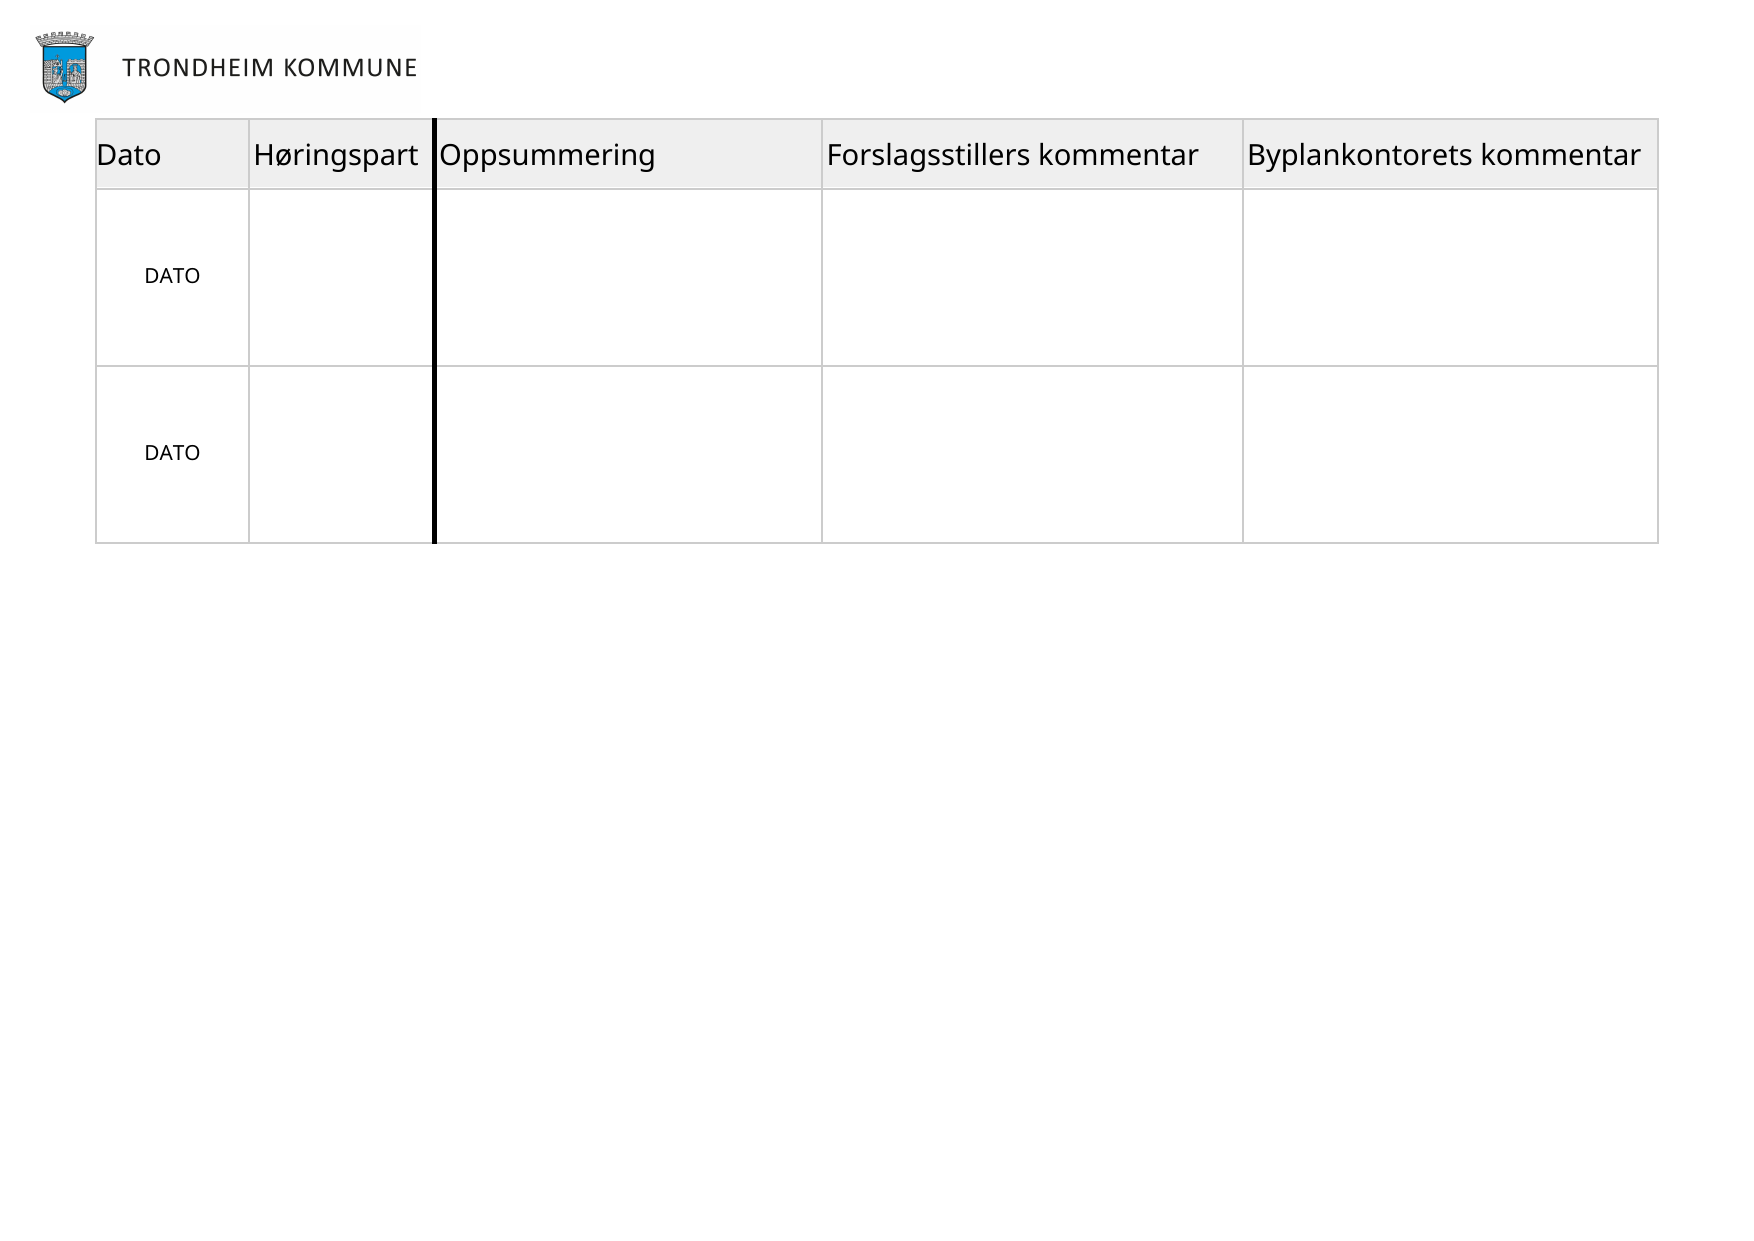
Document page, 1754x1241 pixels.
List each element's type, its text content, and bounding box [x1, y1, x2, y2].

table_cell [437, 190, 821, 364]
table_header Oppsummering [437, 120, 821, 187]
table_cell DATO [97, 190, 248, 364]
table_cell [823, 190, 1242, 364]
table_header Høringspart [250, 120, 432, 187]
table_cell DATO [97, 367, 248, 542]
table_cell [1244, 367, 1657, 542]
table_cell [823, 367, 1242, 542]
table_header Forslagsstillers kommentar [823, 120, 1242, 187]
table_cell [437, 367, 821, 542]
table_cell [1244, 190, 1657, 364]
table_header Byplankontorets kommentar [1244, 120, 1657, 187]
table_cell [250, 367, 432, 542]
table_cell [250, 190, 432, 364]
table_header Dato [97, 120, 248, 187]
